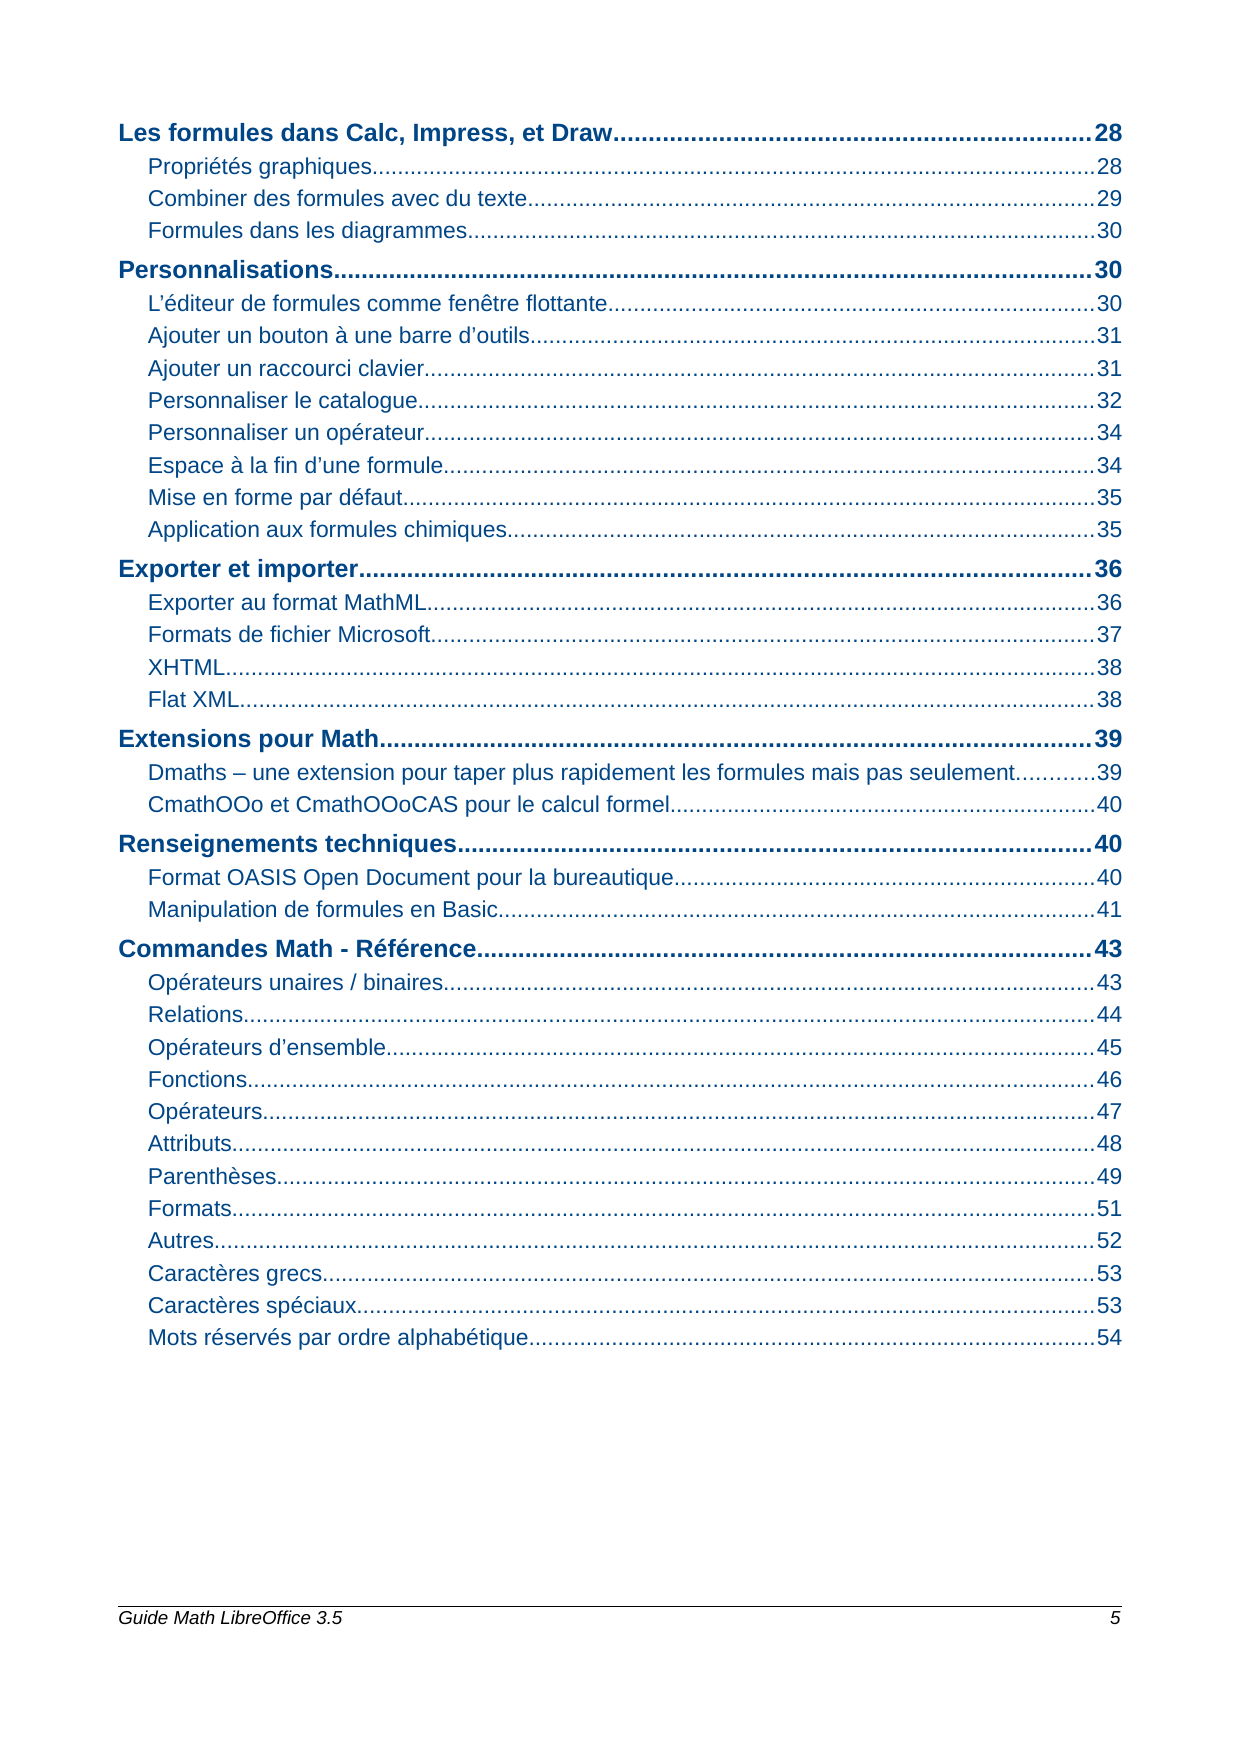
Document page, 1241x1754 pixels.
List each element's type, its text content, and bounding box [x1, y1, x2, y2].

text Les formules dans Calc, Impress, et Draw 28 [118, 118, 1122, 147]
text Attributs 48 [148, 1130, 1122, 1157]
text Formats 51 [148, 1195, 1122, 1221]
text Opérateurs 47 [148, 1098, 1122, 1124]
text Fonctions 46 [148, 1066, 1122, 1092]
text Mise en forme par défaut 35 [148, 484, 1122, 510]
text L’éditeur de formules comme fenêtre flottante 30 [148, 290, 1122, 317]
text Mots réservés par ordre alphabétique 54 [148, 1324, 1122, 1351]
text CmathOOo et CmathOOoCAS pour le calcul formel 40 [148, 791, 1122, 817]
text Dmaths – une extension pour taper plus rapidement les formules mais pas seulement 39 [148, 759, 1122, 785]
text Autres 52 [148, 1227, 1122, 1254]
text Propriétés graphiques 28 [148, 153, 1122, 179]
text Ajouter un bouton à une barre d’outils 31 [148, 322, 1122, 349]
text Caractères grecs 53 [148, 1259, 1122, 1286]
text Opérateurs unaires / binaires 43 [148, 969, 1122, 995]
text Opérateurs d’ensemble 45 [148, 1033, 1122, 1060]
text Manipulation de formules en Basic 41 [148, 896, 1122, 922]
text Caractères spéciaux 53 [148, 1292, 1122, 1318]
text Relations 44 [148, 1001, 1122, 1028]
text Personnaliser le catalogue 32 [148, 387, 1122, 413]
text Espace à la fin d’une formule 34 [148, 452, 1122, 478]
text Exporter au format MathML 36 [148, 589, 1122, 615]
text Personnaliser un opérateur 34 [148, 419, 1122, 446]
text Extensions pour Math 39 [118, 724, 1122, 753]
text Renseignements techniques 40 [118, 829, 1122, 858]
text Ajouter un raccourci clavier 31 [148, 355, 1122, 381]
text Formats de fichier Microsoft 37 [148, 621, 1122, 648]
text XHTML 38 [148, 654, 1122, 680]
text Formules dans les diagrammes 30 [148, 217, 1122, 244]
text Commandes Math - Référence 43 [118, 934, 1122, 963]
text Parenthèses 49 [148, 1163, 1122, 1189]
text Combiner des formules avec du texte 29 [148, 185, 1122, 211]
text Flat XML 38 [148, 686, 1122, 712]
text Application aux formules chimiques 35 [148, 516, 1122, 543]
text Exporter et importer 36 [118, 554, 1122, 583]
text Format OASIS Open Document pour la bureautique 40 [148, 864, 1122, 890]
text Personnalisations 30 [118, 256, 1122, 284]
